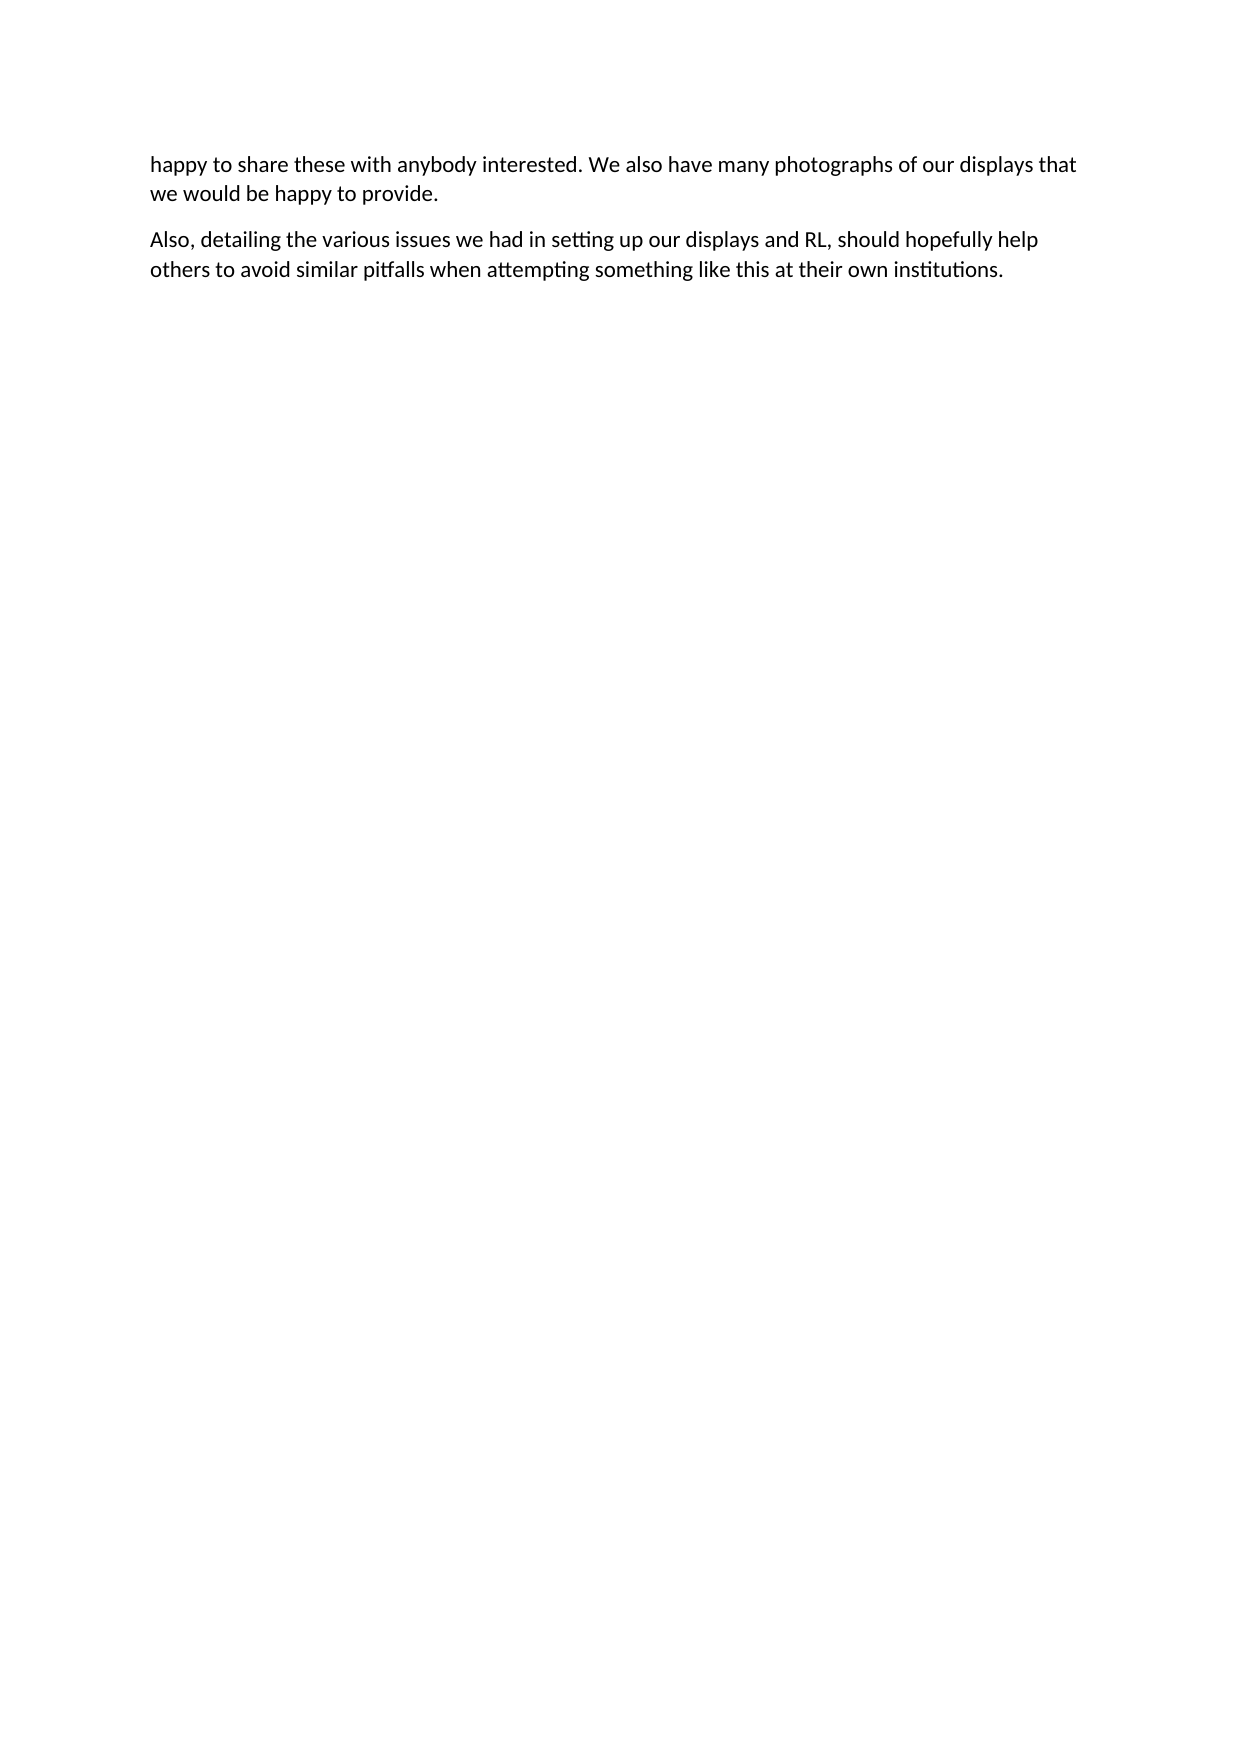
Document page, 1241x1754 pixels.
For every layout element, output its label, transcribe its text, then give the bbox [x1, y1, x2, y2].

text Also, detailing the various issues we had in setting up our displays and RL, should hopefully help others to avoid similar pitfalls when attempting something like this at their own institutions. [150, 225, 1090, 283]
text happy to share these with anybody interested. We also have many photographs of our displays that we would be happy to provide. [150, 150, 1090, 207]
